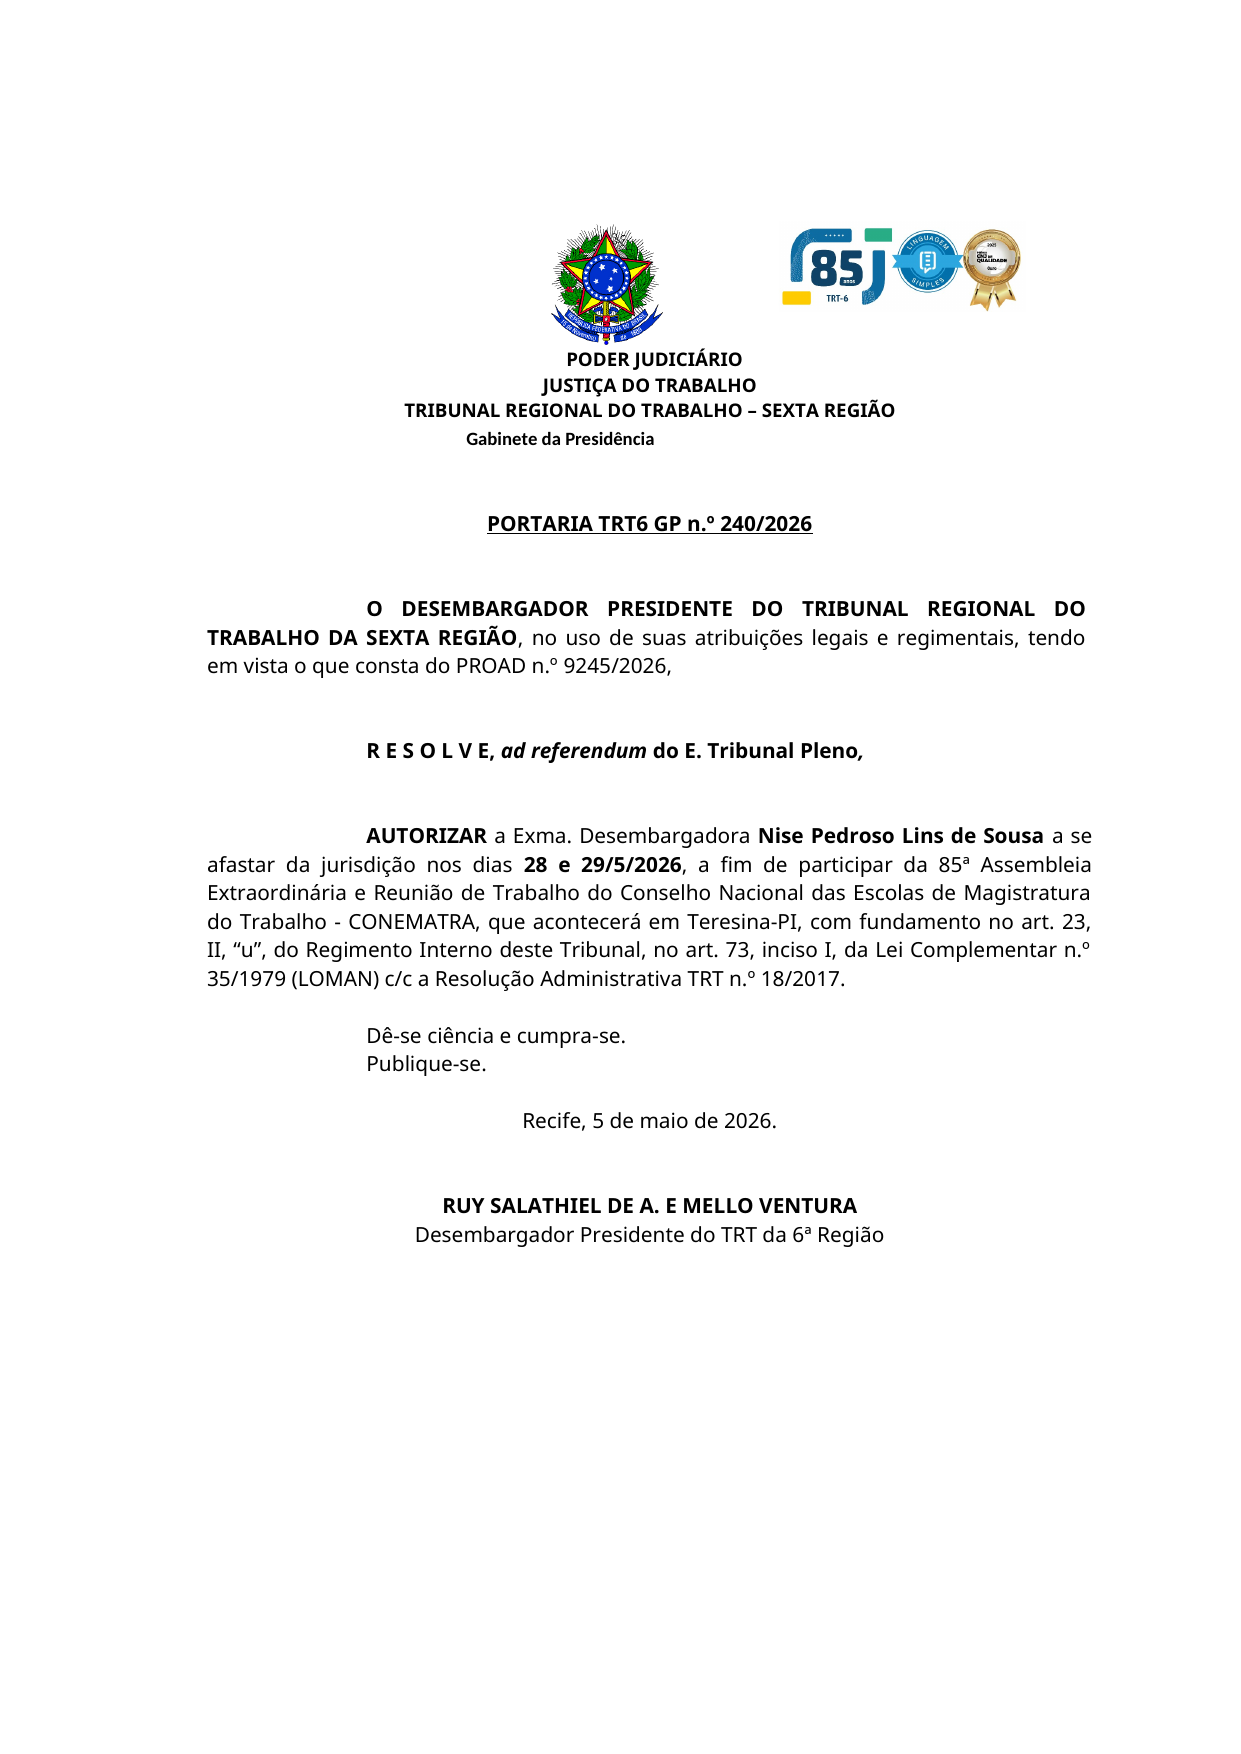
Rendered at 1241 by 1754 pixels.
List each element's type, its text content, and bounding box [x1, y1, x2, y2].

text Recife, 5 de maio de 2026. [207, 1106, 1092, 1134]
text Dê-se ciência e cumpra-se. [207, 1021, 1092, 1049]
text Publique-se. [207, 1049, 1092, 1078]
text Gabinete da Presidência [207, 423, 1092, 451]
text O DESEMBARGADOR PRESIDENTE DO TRIBUNAL REGIONAL DO TRABALHO DA SEXTA REGIÃO, no uso de suas atribuições legais e regimentais, tendo em vista o que consta do PROAD n.º 9245/2026, [207, 594, 1087, 679]
text JUSTIÇA DO TRABALHO [207, 372, 1092, 397]
text PODER JUDICIÁRIO [207, 346, 1092, 372]
text AUTORIZAR a Exma. Desembargadora Nise Pedroso Lins de Sousa a se afastar da jurisdição nos dias 28 e 29/5/2026, a fim de participar da 85ª Assembleia Extraordinária e Reunião de Trabalho do Conselho Nacional das Escolas de Magistratura do Trabalho - CONEMATRA, que acontecerá em Teresina-PI, com fundamento no art. 23, II, “u”, do Regimento Interno deste Tribunal, no art. 73, inciso I, da Lei Complementar n.º 35/1979 (LOMAN) c/c a Resolução Administrativa TRT n.º 18/2017. [207, 822, 1092, 992]
text RUY SALATHIEL DE A. E MELLO VENTURA [207, 1191, 1092, 1220]
text PORTARIA TRT6 GP n.º 240/2026 [207, 509, 1092, 537]
text Desembargador Presidente do TRT da 6ª Região [207, 1220, 1092, 1248]
text TRIBUNAL REGIONAL DO TRABALHO – SEXTA REGIÃO [207, 397, 1092, 423]
text R E S O L V E, ad referendum do E. Tribunal Pleno, [207, 736, 1087, 765]
